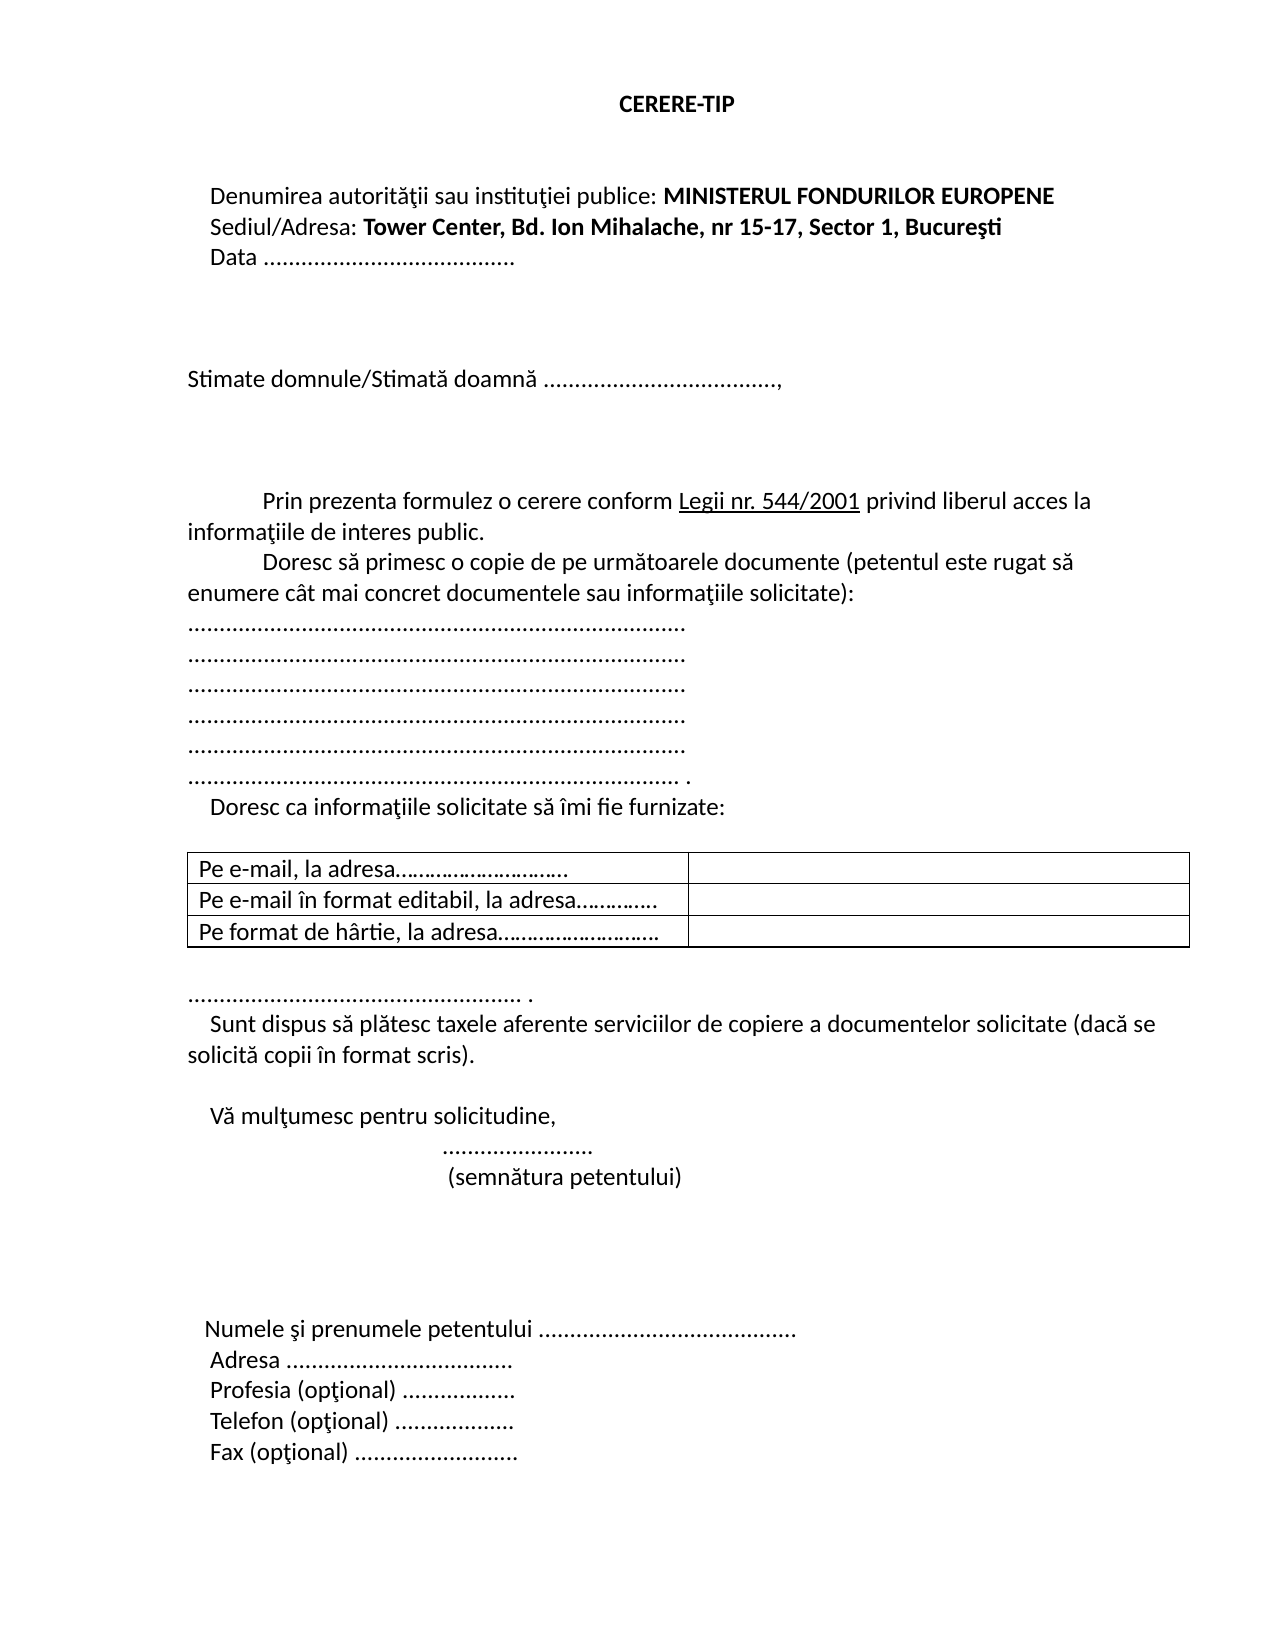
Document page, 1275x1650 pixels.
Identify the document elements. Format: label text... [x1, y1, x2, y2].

text Telefon (opţional) ................... [187, 1405, 1167, 1436]
text .............................................................................. . [187, 760, 1167, 791]
table_header [689, 853, 1189, 883]
text ............................................................................... [187, 607, 1167, 638]
table_cell Pe e-mail în format editabil, la adresa………….. [188, 884, 688, 915]
text Sunt dispus să plătesc taxele aferente serviciilor de copiere a documentelor solicitate (dacă se solicită copii în format scris). [187, 1008, 1167, 1069]
text Doresc să primesc o copie de pe următoarele documente (petentul este rugat să enumere cât mai concret documentele sau informaţiile solicitate): [187, 546, 1167, 607]
text ..................................................... . [187, 978, 1167, 1008]
text Prin prezenta formulez o cerere conform Legii nr. 544/2001 privind liberul acces la informaţiile de interes public. [187, 485, 1167, 546]
text ............................................................................... [187, 729, 1167, 760]
text Denumirea autorităţii sau instituţiei publice: MINISTERUL FONDURILOR EUROPENE [187, 180, 1167, 211]
table_cell Pe format de hârtie, la adresa………………………. [188, 916, 688, 946]
text ............................................................................... [187, 638, 1167, 668]
table_cell [689, 884, 1189, 915]
text Fax (opţional) .......................... [187, 1436, 1167, 1466]
text Stimate domnule/Stimată doamnă ....................................., [187, 363, 1167, 394]
text ............................................................................... [187, 668, 1167, 699]
text ........................ [187, 1131, 1167, 1161]
text Numele şi prenumele petentului ......................................... [187, 1314, 1167, 1344]
table_header Pe e-mail, la adresa………………………… [188, 853, 688, 883]
text CERERE-TIP [187, 89, 1167, 119]
text Profesia (opţional) .................. [187, 1375, 1167, 1405]
text Vă mulţumesc pentru solicitudine, [187, 1100, 1167, 1131]
text Adresa .................................... [187, 1344, 1167, 1375]
text Data ........................................ [187, 241, 1167, 272]
text Sediul/Adresa: Tower Center, Bd. Ion Mihalache, nr 15-17, Sector 1, Bucureşti [187, 211, 1167, 241]
text ............................................................................... [187, 699, 1167, 729]
text Doresc ca informaţiile solicitate să îmi fie furnizate: [187, 791, 1167, 821]
text (semnătura petentului) [187, 1161, 1167, 1192]
table_cell [689, 916, 1189, 946]
